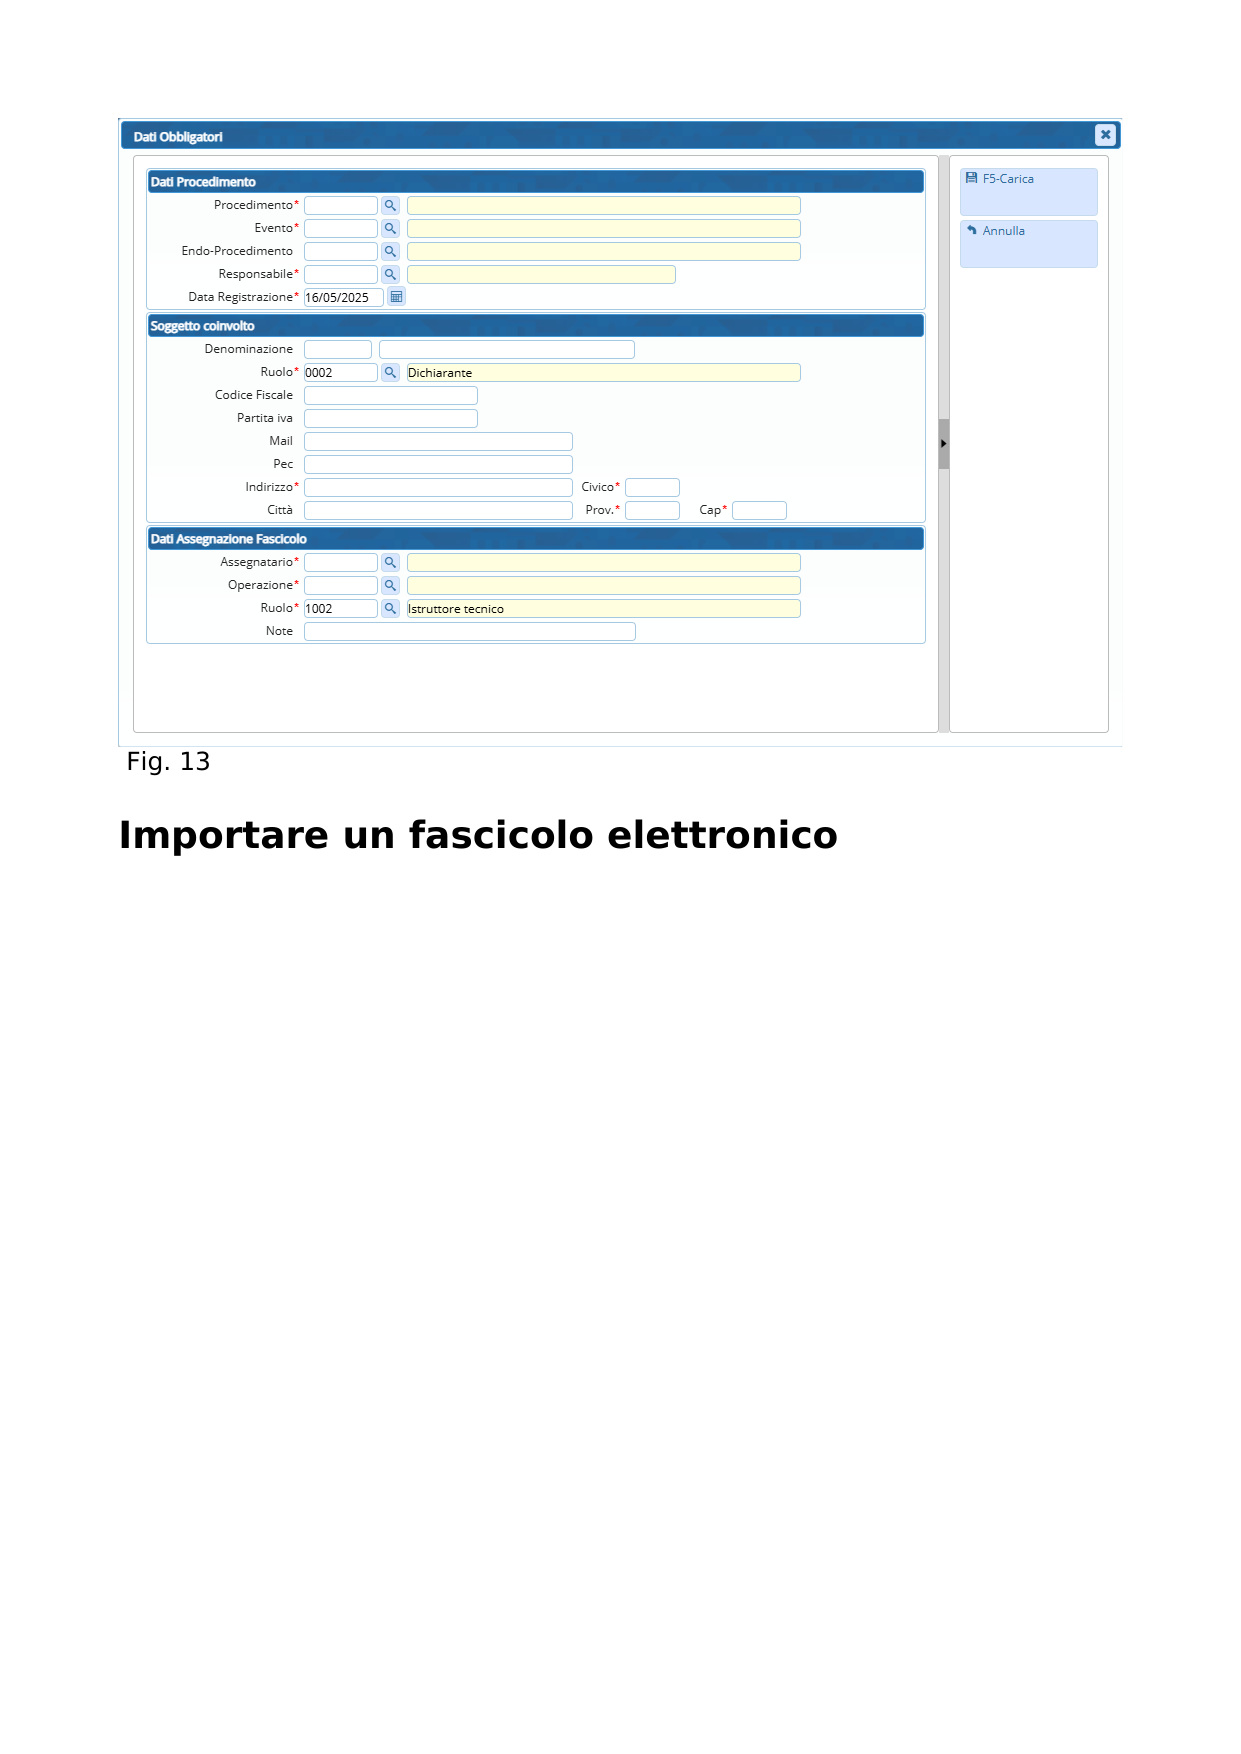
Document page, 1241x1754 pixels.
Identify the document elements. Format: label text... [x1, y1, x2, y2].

subtitle Importare un fascicolo elettronico [118, 813, 1122, 857]
picture [118, 118, 1123, 747]
text Fig. 13 [118, 747, 1122, 776]
